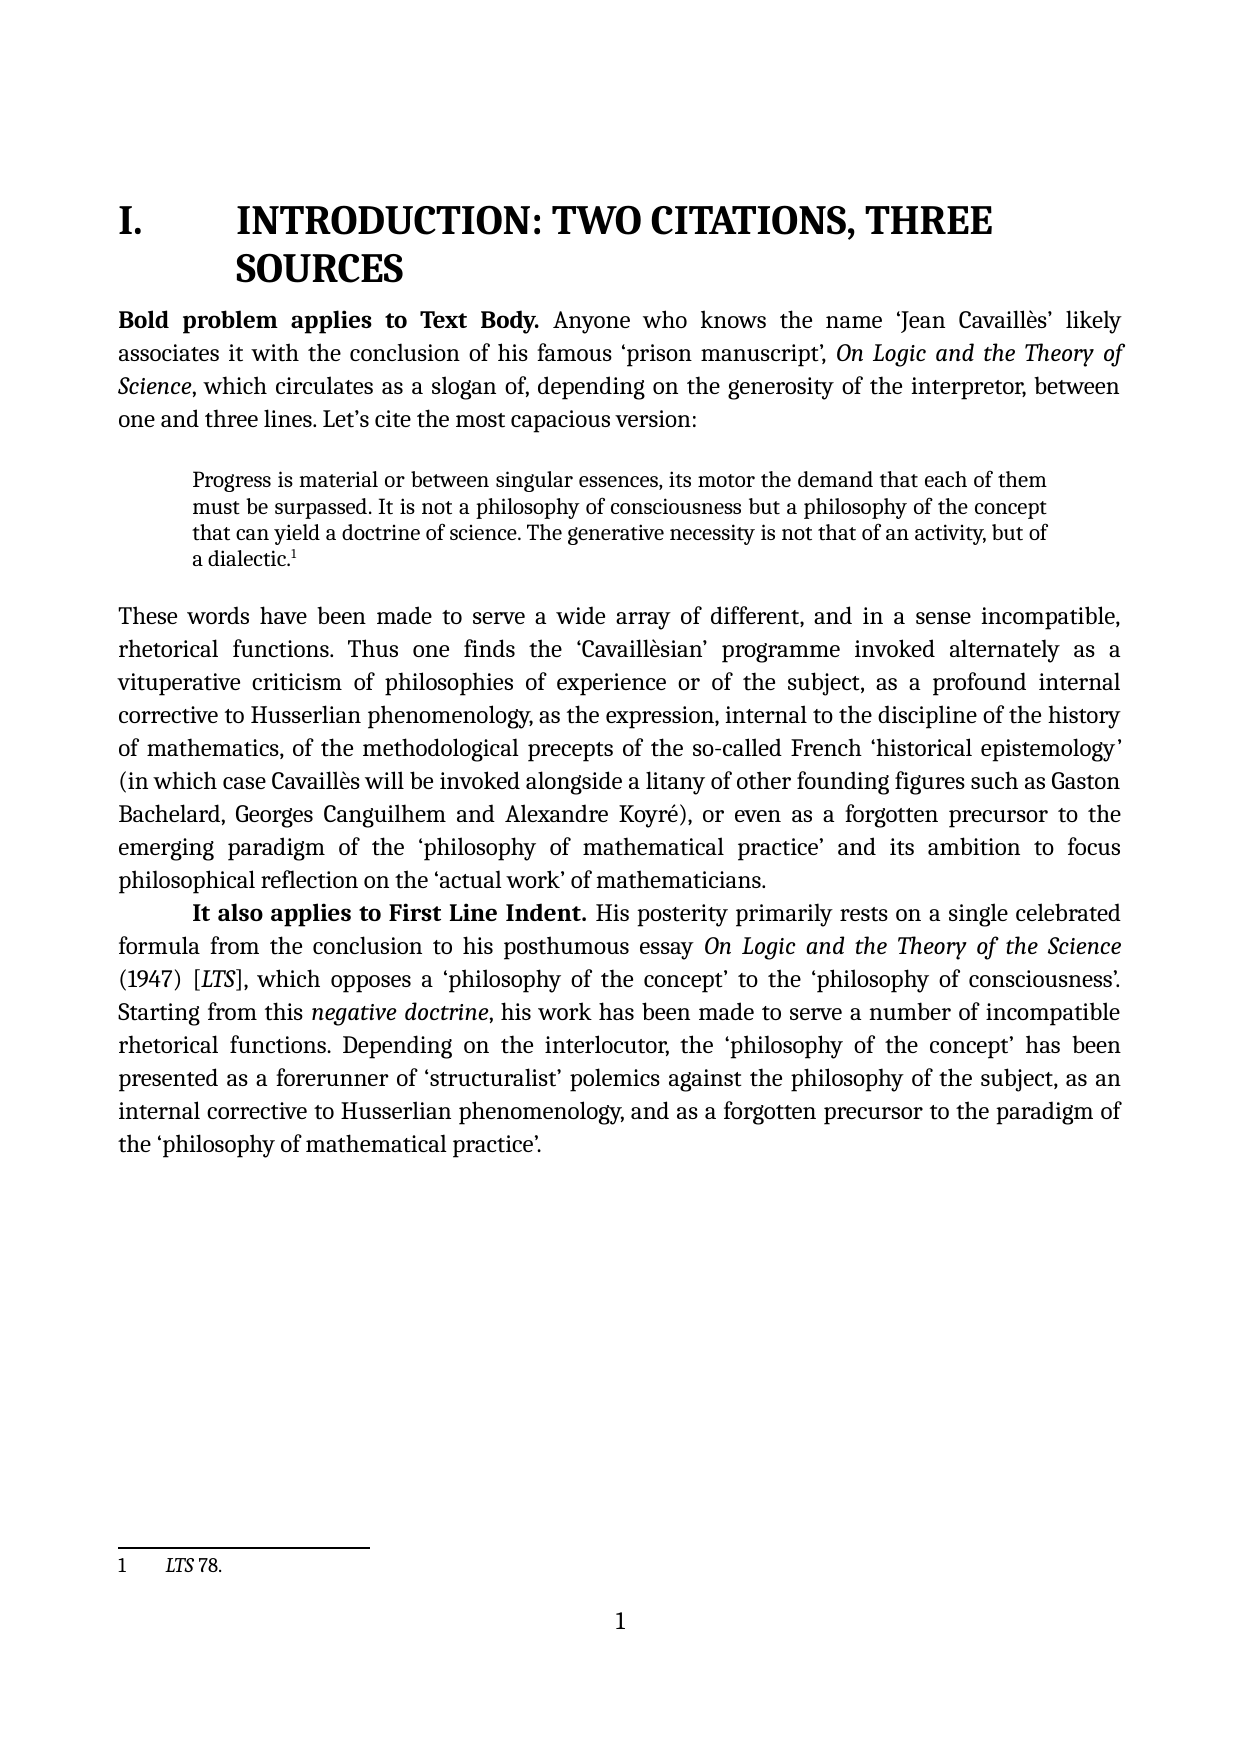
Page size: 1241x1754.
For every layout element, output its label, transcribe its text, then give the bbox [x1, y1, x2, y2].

text These words have been made to serve a wide array of different, and in a sense incompatible, rhetorical functions. Thus one finds the ‘Cavaillèsian’ programme invoked alternately as a vituperative criticism of philosophies of experience or of the subject, as a profound internal corrective to Husserlian phenomenology, as the expression, internal to the discipline of the history of mathematics, of the methodological precepts of the so-called French ‘historical epistemology’ (in which case Cavaillès will be invoked alongside a litany of other founding figures such as Gaston Bachelard, Georges Canguilhem and Alexandre Koyré), or even as a forgotten precursor to the emerging paradigm of the ‘philosophy of mathematical practice’ and its ambition to focus philosophical reflection on the ‘actual work’ of mathematicians. [118, 602, 1122, 895]
text LTS 78. [118, 1554, 1122, 1578]
text Progress is material or between singular essences, its motor the demand that each of them must be surpassed. It is not a philosophy of consciousness but a philosophy of the concept that can yield a doctrine of science. The generative necessity is not that of an activity, but of a dialectic. [192, 467, 1048, 572]
subtitle INTRODUCTION: TWO CITATIONS, THREE SOURCES [118, 197, 1122, 293]
text Bold problem applies to Text Body. Anyone who knows the name ‘Jean Cavaillès’ likely associates it with the conclusion of his famous ‘prison manuscript’, On Logic and the Theory of Science, which circulates as a slogan of, depending on the generosity of the interpretor, between one and three lines. Let’s cite the most capacious version: [118, 306, 1122, 433]
text It also applies to First Line Indent. His posterity primarily rests on a single celebrated formula from the conclusion to his posthumous essay On Logic and the Theory of the Science (1947) [LTS], which opposes a ‘philosophy of the concept’ to the ‘philosophy of consciousness’. Starting from this negative doctrine, his work has been made to serve a number of incompatible rhetorical functions. Depending on the interlocutor, the ‘philosophy of the concept’ has been presented as a forerunner of ‘structuralist’ polemics against the philosophy of the subject, as an internal corrective to Husserlian phenomenology, and as a forgotten precursor to the paradigm of the ‘philosophy of mathematical practice’. [118, 899, 1122, 1159]
